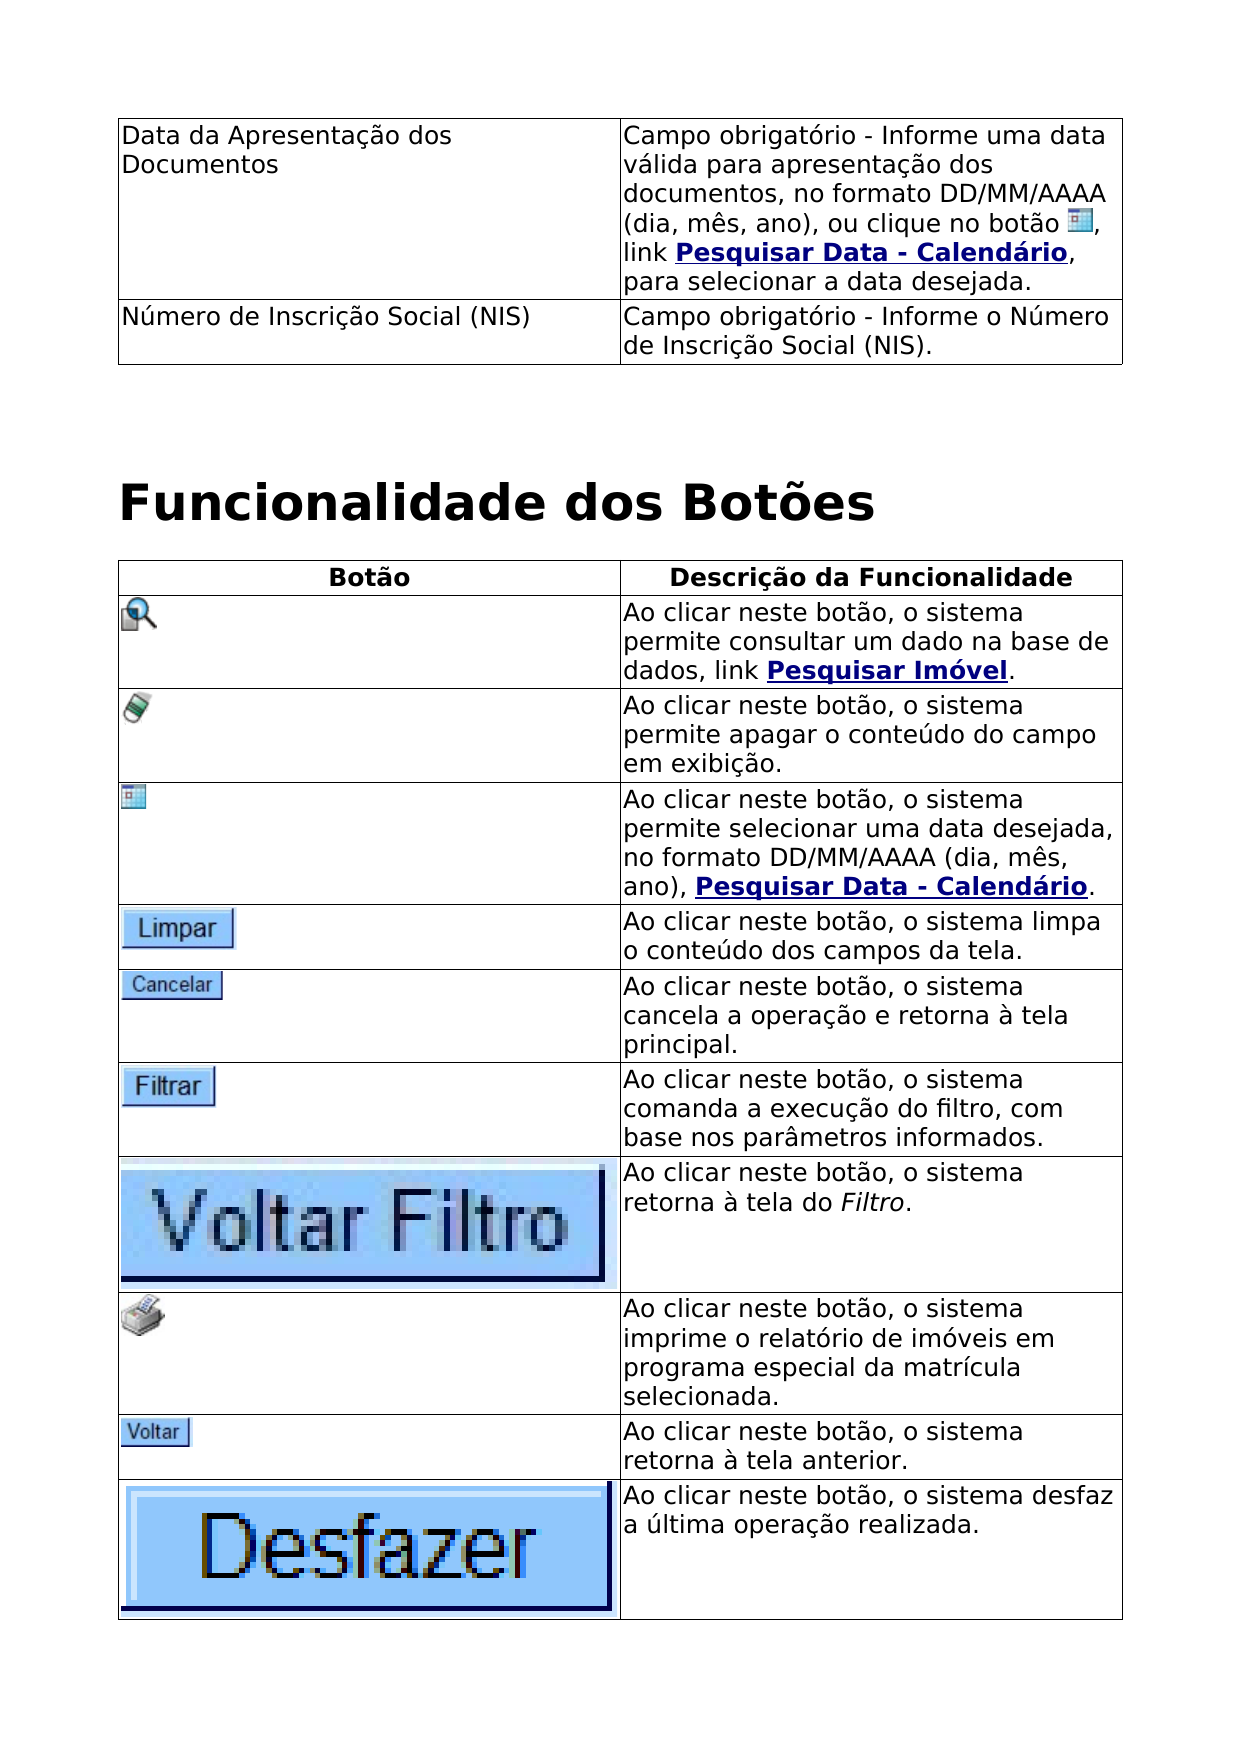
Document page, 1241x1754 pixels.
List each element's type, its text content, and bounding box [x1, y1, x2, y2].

table_cell [119, 689, 620, 782]
table_cell [119, 1157, 620, 1292]
picture [121, 784, 147, 809]
picture [121, 1417, 193, 1447]
table_header Botão [119, 561, 620, 595]
table_cell Número de Inscrição Social (NIS) [119, 300, 620, 363]
table_cell Ao clicar neste botão, o sistema cancela a operação e retorna à tela principal. [621, 970, 1122, 1062]
table_cell [119, 596, 620, 688]
picture [121, 1294, 165, 1336]
table_header Descrição da Funcionalidade [621, 561, 1122, 595]
table_cell Ao clicar neste botão, o sistema retorna à tela do Filtro. [621, 1157, 1122, 1292]
picture [121, 971, 223, 1000]
table_cell Campo obrigatório - Informe uma data válida para apresentação dos documentos, no formato DD/MM/AAAA (dia, mês, ano), ou clique no botão , link Pesquisar Data - Calendário, para selecionar a data desejada. [621, 119, 1122, 299]
table_cell Ao clicar neste botão, o sistema permite consultar um dado na base de dados, link Pesquisar Imóvel. [621, 596, 1122, 688]
table_cell Data da Apresentação dos Documentos [119, 119, 620, 299]
picture [121, 691, 153, 725]
table_cell Ao clicar neste botão, o sistema limpa o conteúdo dos campos da tela. [621, 905, 1122, 969]
table_cell Ao clicar neste botão, o sistema retorna à tela anterior. [621, 1415, 1122, 1478]
picture [121, 1481, 618, 1617]
picture [1067, 208, 1093, 232]
picture [121, 907, 237, 950]
table_cell [119, 1293, 620, 1414]
table_cell Ao clicar neste botão, o sistema permite selecionar uma data desejada, no formato DD/MM/AAAA (dia, mês, ano), Pesquisar Data - Calendário. [621, 783, 1122, 904]
table_cell [119, 783, 620, 904]
table_cell Ao clicar neste botão, o sistema comanda a execução do filtro, com base nos parâmetros informados. [621, 1063, 1122, 1156]
table_cell [119, 905, 620, 969]
picture [121, 1065, 217, 1108]
picture [121, 1158, 618, 1289]
table_cell [119, 1063, 620, 1156]
table_cell [119, 1415, 620, 1478]
picture [121, 597, 157, 631]
table_cell Campo obrigatório - Informe o Número de Inscrição Social (NIS). [621, 300, 1122, 363]
table_cell Ao clicar neste botão, o sistema imprime o relatório de imóveis em programa especial da matrícula selecionada. [621, 1293, 1122, 1414]
table_cell [119, 970, 620, 1062]
table_cell Ao clicar neste botão, o sistema permite apagar o conteúdo do campo em exibição. [621, 689, 1122, 782]
subtitle Funcionalidade dos Botões [118, 474, 1122, 532]
table_cell Ao clicar neste botão, o sistema desfaz a última operação realizada. [621, 1480, 1122, 1619]
